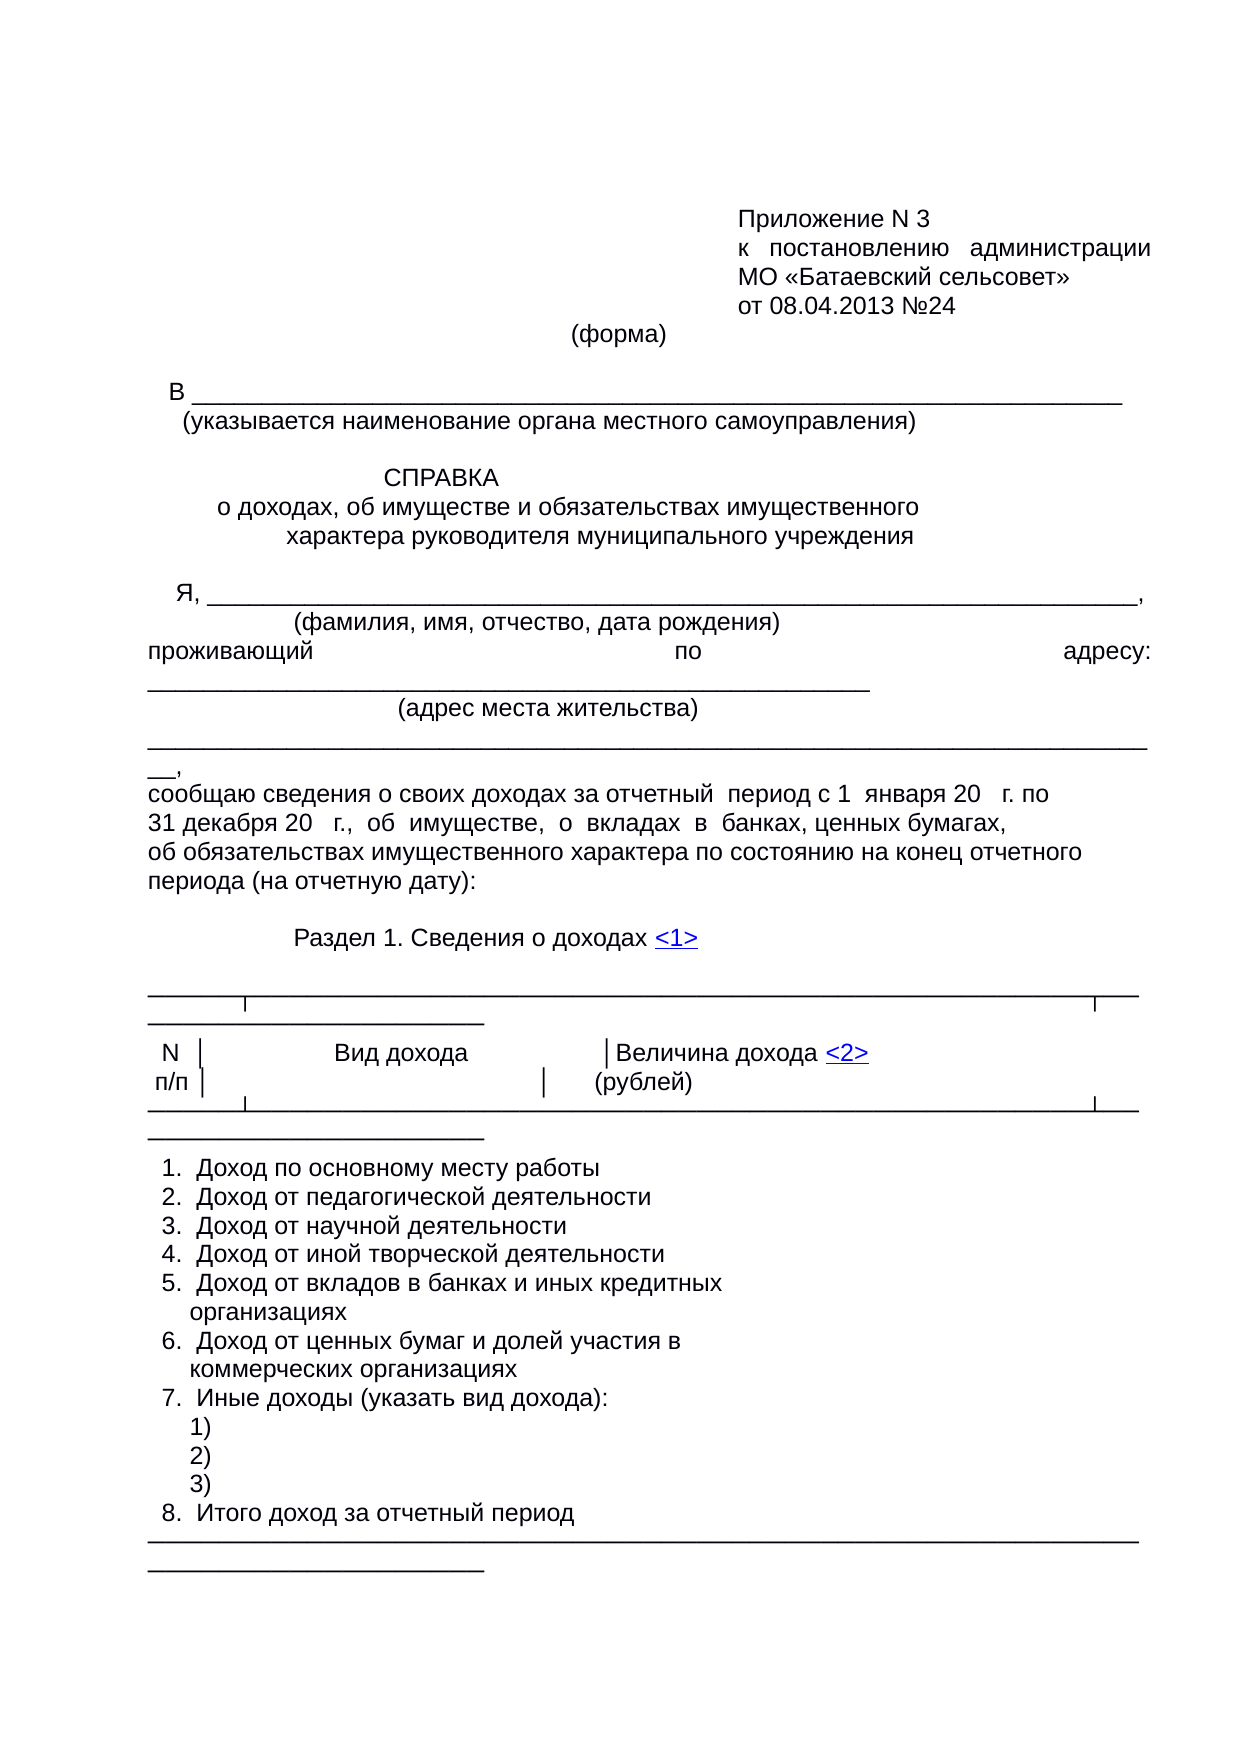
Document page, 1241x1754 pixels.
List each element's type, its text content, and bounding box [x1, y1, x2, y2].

text (указывается наименование органа местного самоуправления) [148, 406, 1151, 434]
text (адрес места жительства) [148, 693, 1151, 722]
text Приложение N 3 [738, 204, 1151, 233]
text Я, ___________________________________________________________________, [148, 578, 1151, 607]
text (фамилия, имя, отчество, дата рождения) [148, 607, 1151, 636]
text 31 декабря 20 г., об имуществе, о вкладах в банках, ценных бумагах, [148, 808, 1151, 837]
text организациях [148, 1297, 1151, 1326]
text 2. Доход от педагогической деятельности [148, 1182, 1151, 1211]
text 1) [148, 1412, 1151, 1441]
text ─────┬───────────────────────────────────────────────┬───────────────────── [148, 981, 1151, 1038]
text 8. Итого доход за отчетный период [148, 1498, 1151, 1527]
text В ___________________________________________________________________ [148, 377, 1151, 406]
text ─────┴───────────────────────────────────────────────┴───────────────────── [148, 1096, 1151, 1153]
text коммерческих организациях [148, 1354, 1151, 1383]
text 2) [148, 1441, 1151, 1469]
text 7. Иные доходы (указать вид дохода): [148, 1383, 1151, 1412]
text 6. Доход от ценных бумаг и долей участия в [148, 1326, 1151, 1354]
text N │ Вид дохода │Величина дохода <2> [148, 1038, 199, 1067]
text СПРАВКА [148, 463, 1151, 492]
text п/п │ │ (рублей) [148, 1067, 201, 1096]
text п/п │ │ (рублей) [545, 1067, 1151, 1096]
text 1. Доход по основному месту работы [148, 1153, 1151, 1182]
text ─────────────────────────────────────────────────────────────────────────── [148, 1527, 1151, 1584]
text характера руководителя муниципального учреждения [148, 521, 1151, 549]
text (форма) [148, 319, 1151, 348]
text 3. Доход от научной деятельности [148, 1211, 1151, 1239]
text об обязательствах имущественного характера по состоянию на конец отчетного [148, 837, 1151, 866]
text Раздел 1. Сведения о доходах <1> [148, 923, 1151, 952]
text 3) [148, 1469, 1151, 1498]
text 5. Доход от вкладов в банках и иных кредитных [148, 1268, 1151, 1297]
text 4. Доход от иной творческой деятельности [148, 1239, 1151, 1268]
text периода (на отчетную дату): [148, 866, 1151, 894]
text N │ Вид дохода │Величина дохода <2> [201, 1038, 606, 1067]
text __________________________________________________________________________, [148, 722, 1151, 779]
text от 08.04.2013 №24 [738, 291, 1151, 319]
text сообщаю сведения о своих доходах за отчетный период с 1 января 20 г. по [148, 779, 1151, 808]
text N │ Вид дохода │Величина дохода <2> [608, 1038, 1151, 1067]
text к постановлению администрации МО «Батаевский сельсовет» [738, 233, 1151, 291]
text проживающий по адресу: ____________________________________________________ [148, 636, 1151, 693]
text п/п │ │ (рублей) [203, 1067, 543, 1096]
text о доходах, об имуществе и обязательствах имущественного [148, 492, 1151, 521]
